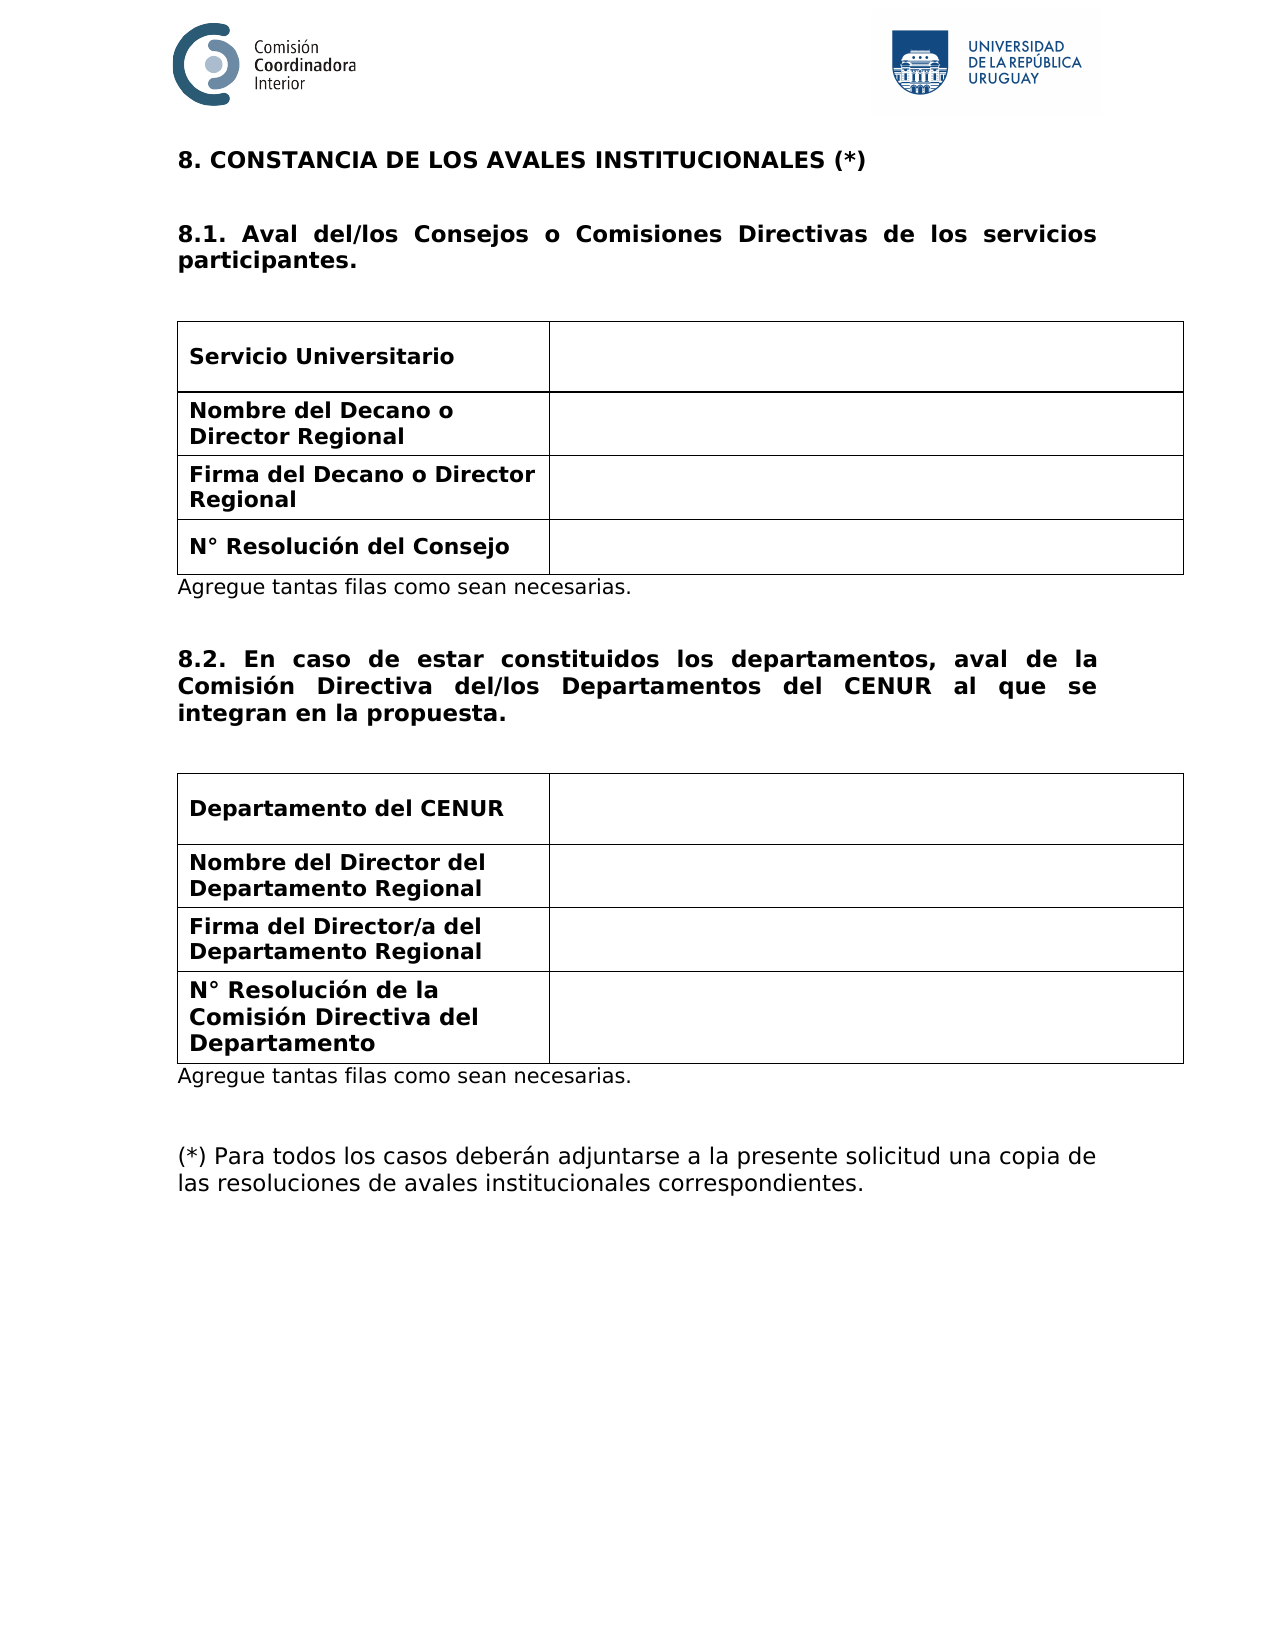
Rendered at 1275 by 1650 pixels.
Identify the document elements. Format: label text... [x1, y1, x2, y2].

text 8.1. Aval del/los Consejos o Comisiones Directivas de los servicios participantes. [177, 221, 1098, 274]
table_cell [550, 393, 1183, 455]
table_cell Nombre del Director del Departamento Regional [178, 845, 549, 907]
table_cell N° Resolución del Consejo [178, 520, 549, 574]
table_cell [550, 456, 1183, 518]
table_cell [550, 520, 1183, 574]
table_header [550, 774, 1183, 843]
picture [172, 23, 356, 106]
table_cell Firma del Director/a del Departamento Regional [178, 908, 549, 971]
table_cell Nombre del Decano o Director Regional [178, 393, 549, 455]
table_cell Firma del Decano o Director Regional [178, 456, 549, 518]
table_cell N° Resolución de la Comisión Directiva del Departamento [178, 972, 549, 1063]
table_cell [550, 972, 1183, 1063]
text (*) Para todos los casos deberán adjuntarse a la presente solicitud una copia de las resoluciones de avales institucionales correspondientes. [177, 1143, 1098, 1196]
text 8. CONSTANCIA DE LOS AVALES INSTITUCIONALES (*) [177, 148, 1098, 174]
table_header Departamento del CENUR [178, 774, 549, 843]
text 8.2. En caso de estar constituidos los departamentos, aval de la Comisión Directiva del/los Departamentos del CENUR al que se integran en la propuesta. [177, 646, 1098, 726]
text Agregue tantas filas como sean necesarias. [177, 575, 1098, 599]
table_header [550, 322, 1183, 391]
picture [871, 9, 1103, 116]
text Agregue tantas filas como sean necesarias. [177, 1064, 1098, 1088]
table_header Servicio Universitario [178, 322, 549, 391]
table_cell [550, 908, 1183, 971]
table_cell [550, 845, 1183, 907]
